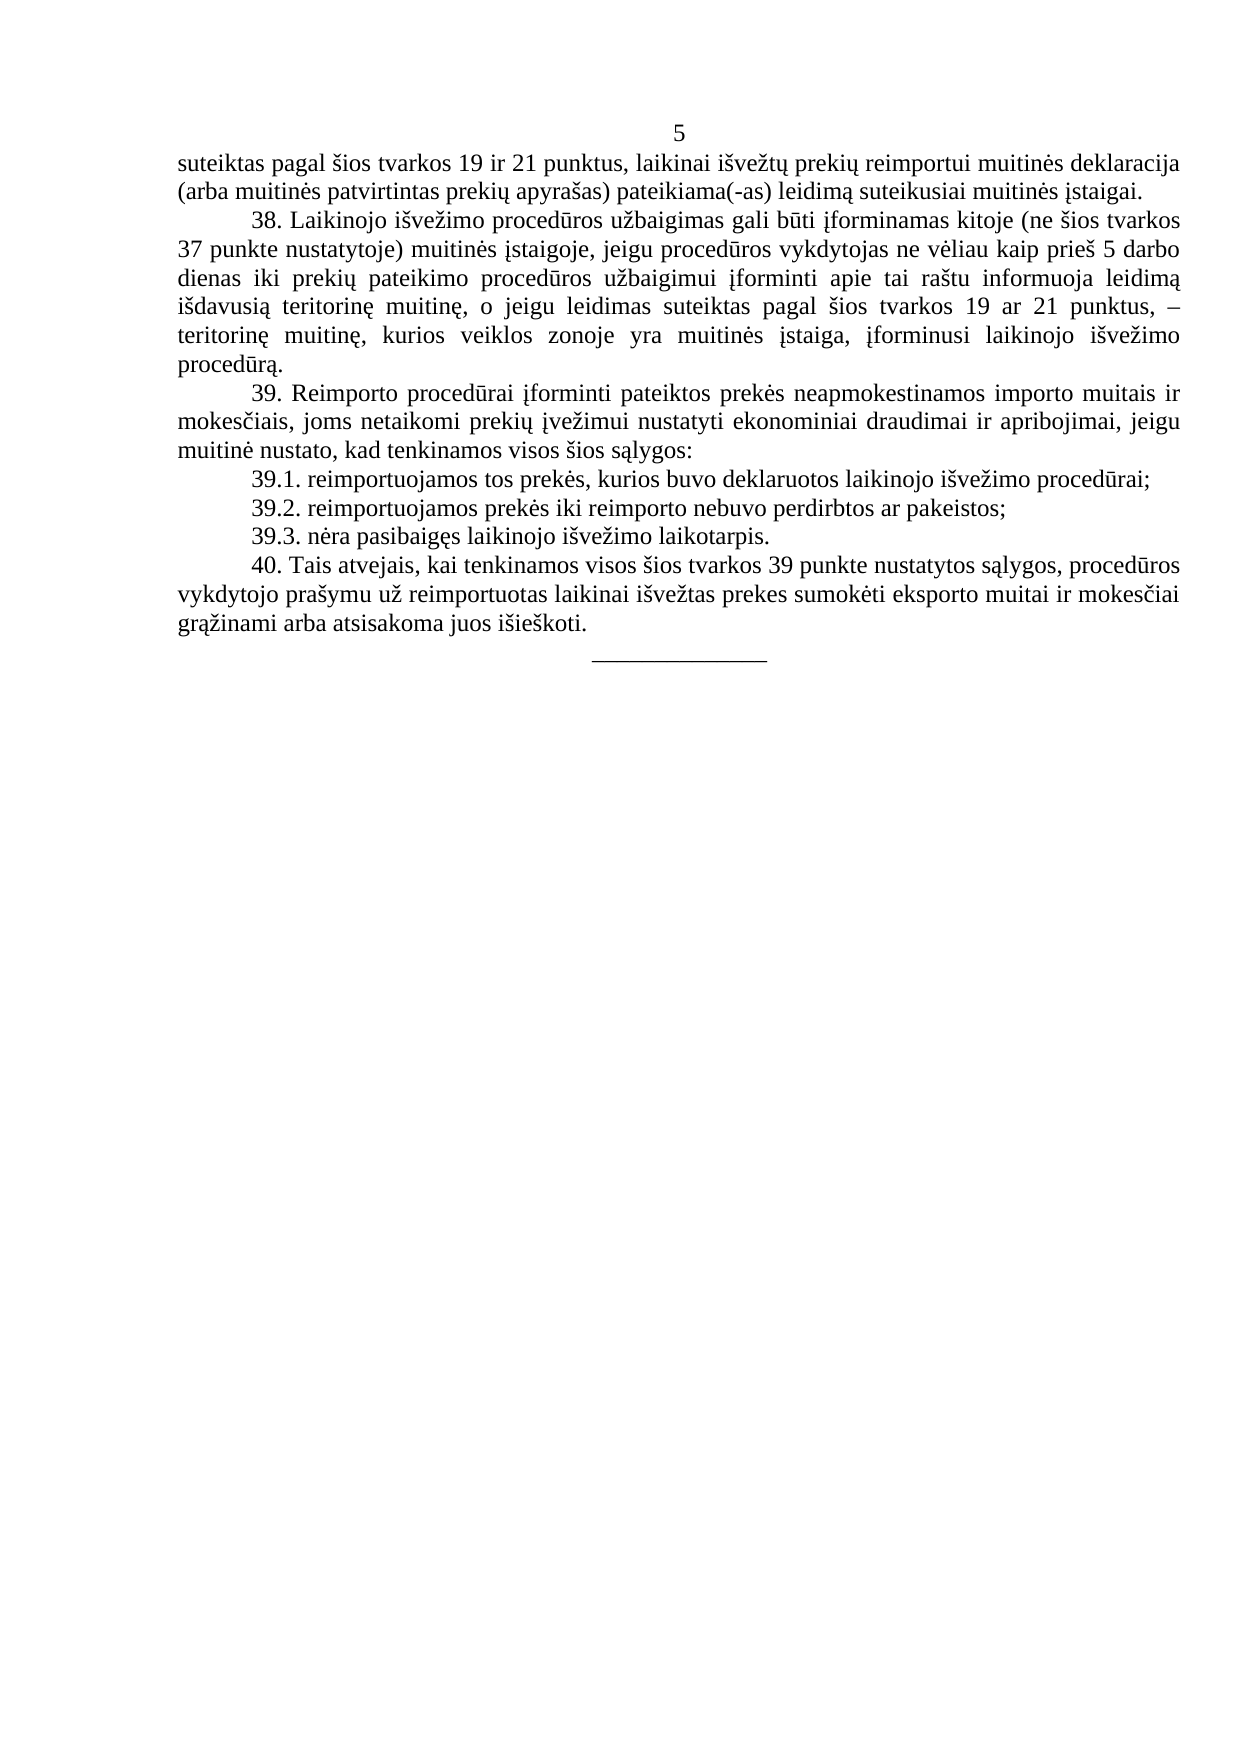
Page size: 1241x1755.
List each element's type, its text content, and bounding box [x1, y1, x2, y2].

text 39.1. reimportuojamos tos prekės, kurios buvo deklaruotos laikinojo išvežimo procedūrai; [177, 464, 1181, 493]
text 39.2. reimportuojamos prekės iki reimporto nebuvo perdirbtos ar pakeistos; [177, 493, 1181, 521]
text 39.3. nėra pasibaigęs laikinojo išvežimo laikotarpis. [177, 521, 1181, 550]
text 39. Reimporto procedūrai įforminti pateiktos prekės neapmokestinamos importo muitais ir mokesčiais, joms netaikomi prekių įvežimui nustatyti ekonominiai draudimai ir apribojimai, jeigu muitinė nustato, kad tenkinamos visos šios sąlygos: [177, 378, 1181, 464]
text ______________ [177, 636, 1181, 665]
text 38. Laikinojo išvežimo procedūros užbaigimas gali būti įforminamas kitoje (ne šios tvarkos 37 punkte nustatytoje) muitinės įstaigoje, jeigu procedūros vykdytojas ne vėliau kaip prieš 5 darbo dienas iki prekių pateikimo procedūros užbaigimui įforminti apie tai raštu informuoja leidimą išdavusią teritorinę muitinę, o jeigu leidimas suteiktas pagal šios tvarkos 19 ar 21 punktus, – teritorinę muitinę, kurios veiklos zonoje yra muitinės įstaiga, įforminusi laikinojo išvežimo procedūrą. [177, 205, 1181, 378]
text 40. Tais atvejais, kai tenkinamos visos šios tvarkos 39 punkte nustatytos sąlygos, procedūros vykdytojo prašymu už reimportuotas laikinai išvežtas prekes sumokėti eksporto muitai ir mokesčiai grąžinami arba atsisakoma juos išieškoti. [177, 550, 1181, 636]
text suteiktas pagal šios tvarkos 19 ir 21 punktus, laikinai išvežtų prekių reimportui muitinės deklaracija (arba muitinės patvirtintas prekių apyrašas) pateikiama(-as) leidimą suteikusiai muitinės įstaigai. [177, 148, 1181, 205]
